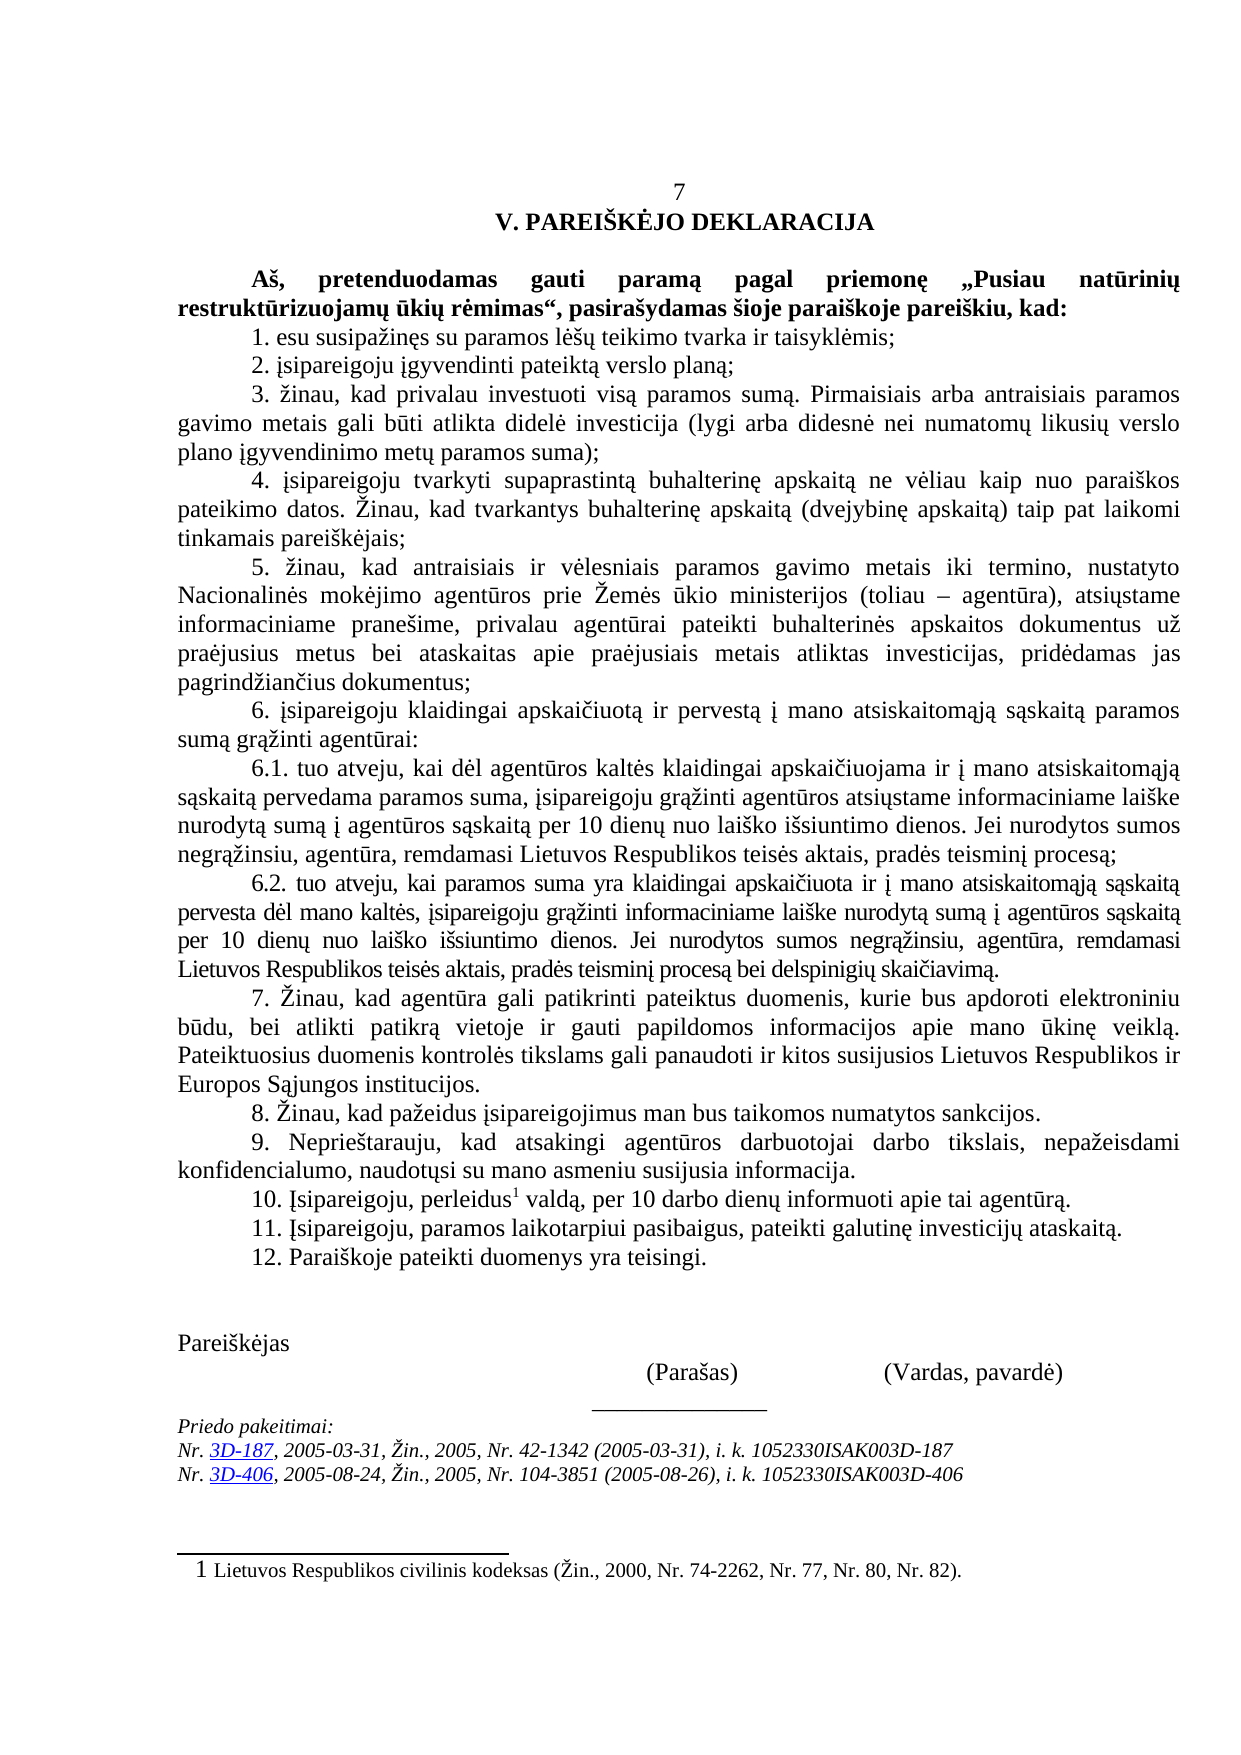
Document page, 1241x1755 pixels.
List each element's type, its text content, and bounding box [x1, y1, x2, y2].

text V. Pareiškėjo DEKLARACIJA [421, 207, 1181, 235]
text 2. įsipareigoju įgyvendinti pateiktą verslo planą; [177, 350, 1175, 379]
text 10. Įsipareigoju, perleidus valdą, per 10 darbo dienų informuoti apie tai agentūrą. [177, 1184, 1181, 1213]
text 12. Paraiškoje pateikti duomenys yra teisingi. [177, 1242, 1181, 1270]
text 3. žinau, kad privalau investuoti visą paramos sumą. Pirmaisiais arba antraisiais paramos gavimo metais gali būti atlikta didelė investicija (lygi arba didesnė nei numatomų likusių verslo plano įgyvendinimo metų paramos suma); [177, 379, 1181, 465]
text 5. žinau, kad antraisiais ir vėlesniais paramos gavimo metais iki termino, nustatyto Nacionalinės mokėjimo agentūros prie Žemės ūkio ministerijos (toliau – agentūra), atsiųstame informaciniame pranešime, privalau agentūrai pateikti buhalterinės apskaitos dokumentus už praėjusius metus bei ataskaitas apie praėjusiais metais atliktas investicijas, pridėdamas jas pagrindžiančius dokumentus; [177, 552, 1181, 695]
text 9. Neprieštarauju, kad atsakingi agentūros darbuotojai darbo tikslais, nepažeisdami konfidencialumo, naudotųsi su mano asmeniu susijusia informacija. [177, 1127, 1181, 1184]
text 6. įsipareigoju klaidingai apskaičiuotą ir pervestą į mano atsiskaitomąją sąskaitą paramos sumą grąžinti agentūrai: [177, 695, 1181, 753]
text 4. įsipareigoju tvarkyti supaprastintą buhalterinę apskaitą ne vėliau kaip nuo paraiškos pateikimo datos. Žinau, kad tvarkantys buhalterinę apskaitą (dvejybinę apskaitą) taip pat laikomi tinkamais pareiškėjais; [177, 465, 1181, 552]
text 11. Įsipareigoju, paramos laikotarpiui pasibaigus, pateikti galutinę investicijų ataskaitą. [177, 1213, 1181, 1242]
text Pareiškėjas [177, 1328, 1181, 1357]
text Lietuvos Respublikos civilinis kodeksas (Žin., 2000, Nr. 74-2262, Nr. 77, Nr. 80, Nr. 82). [121, 1554, 1181, 1582]
text 1. esu susipažinęs su paramos lėšų teikimo tvarka ir taisyklėmis; [177, 322, 1181, 350]
text 6.1. tuo atveju, kai dėl agentūros kaltės klaidingai apskaičiuojama ir į mano atsiskaitomąją sąskaitą pervedama paramos suma, įsipareigoju grąžinti agentūros atsiųstame informaciniame laiške nurodytą sumą į agentūros sąskaitą per 10 dienų nuo laiško išsiuntimo dienos. Jei nurodytos sumos negrąžinsiu, agentūra, remdamasi Lietuvos Respublikos teisės aktais, pradės teisminį procesą; [177, 753, 1181, 868]
text Nr. 3D-187, 2005-03-31, Žin., 2005, Nr. 42-1342 (2005-03-31), i. k. 1052330ISAK003D-187 [177, 1438, 1181, 1462]
text ______________ [177, 1385, 1181, 1414]
text (parašas) (vardas, pavardė) [177, 1357, 1181, 1385]
text Nr. 3D-406, 2005-08-24, Žin., 2005, Nr. 104-3851 (2005-08-26), i. k. 1052330ISAK003D-406 [177, 1462, 1181, 1486]
text Aš, pretenduodamas gauti paramą pagal priemonę „Pusiau natūrinių restruktūrizuojamų ūkių rėmimas“, pasirašydamas šioje paraiškoje pareiškiu, kad: [177, 264, 1181, 322]
text 8. Žinau, kad pažeidus įsipareigojimus man bus taikomos numatytos sankcijos. [177, 1098, 1181, 1127]
text Priedo pakeitimai: [177, 1414, 1181, 1438]
text 7. Žinau, kad agentūra gali patikrinti pateiktus duomenis, kurie bus apdoroti elektroniniu būdu, bei atlikti patikrą vietoje ir gauti papildomos informacijos apie mano ūkinę veiklą. Pateiktuosius duomenis kontrolės tikslams gali panaudoti ir kitos susijusios Lietuvos Respublikos ir Europos Sąjungos institucijos. [177, 983, 1181, 1098]
text 6.2. tuo atveju, kai paramos suma yra klaidingai apskaičiuota ir į mano atsiskaitomąją sąskaitą pervesta dėl mano kaltės, įsipareigoju grąžinti informaciniame laiške nurodytą sumą į agentūros sąskaitą per 10 dienų nuo laiško išsiuntimo dienos. Jei nurodytos sumos negrąžinsiu, agentūra, remdamasi Lietuvos Respublikos teisės aktais, pradės teisminį procesą bei delspinigių skaičiavimą. [177, 868, 1181, 983]
